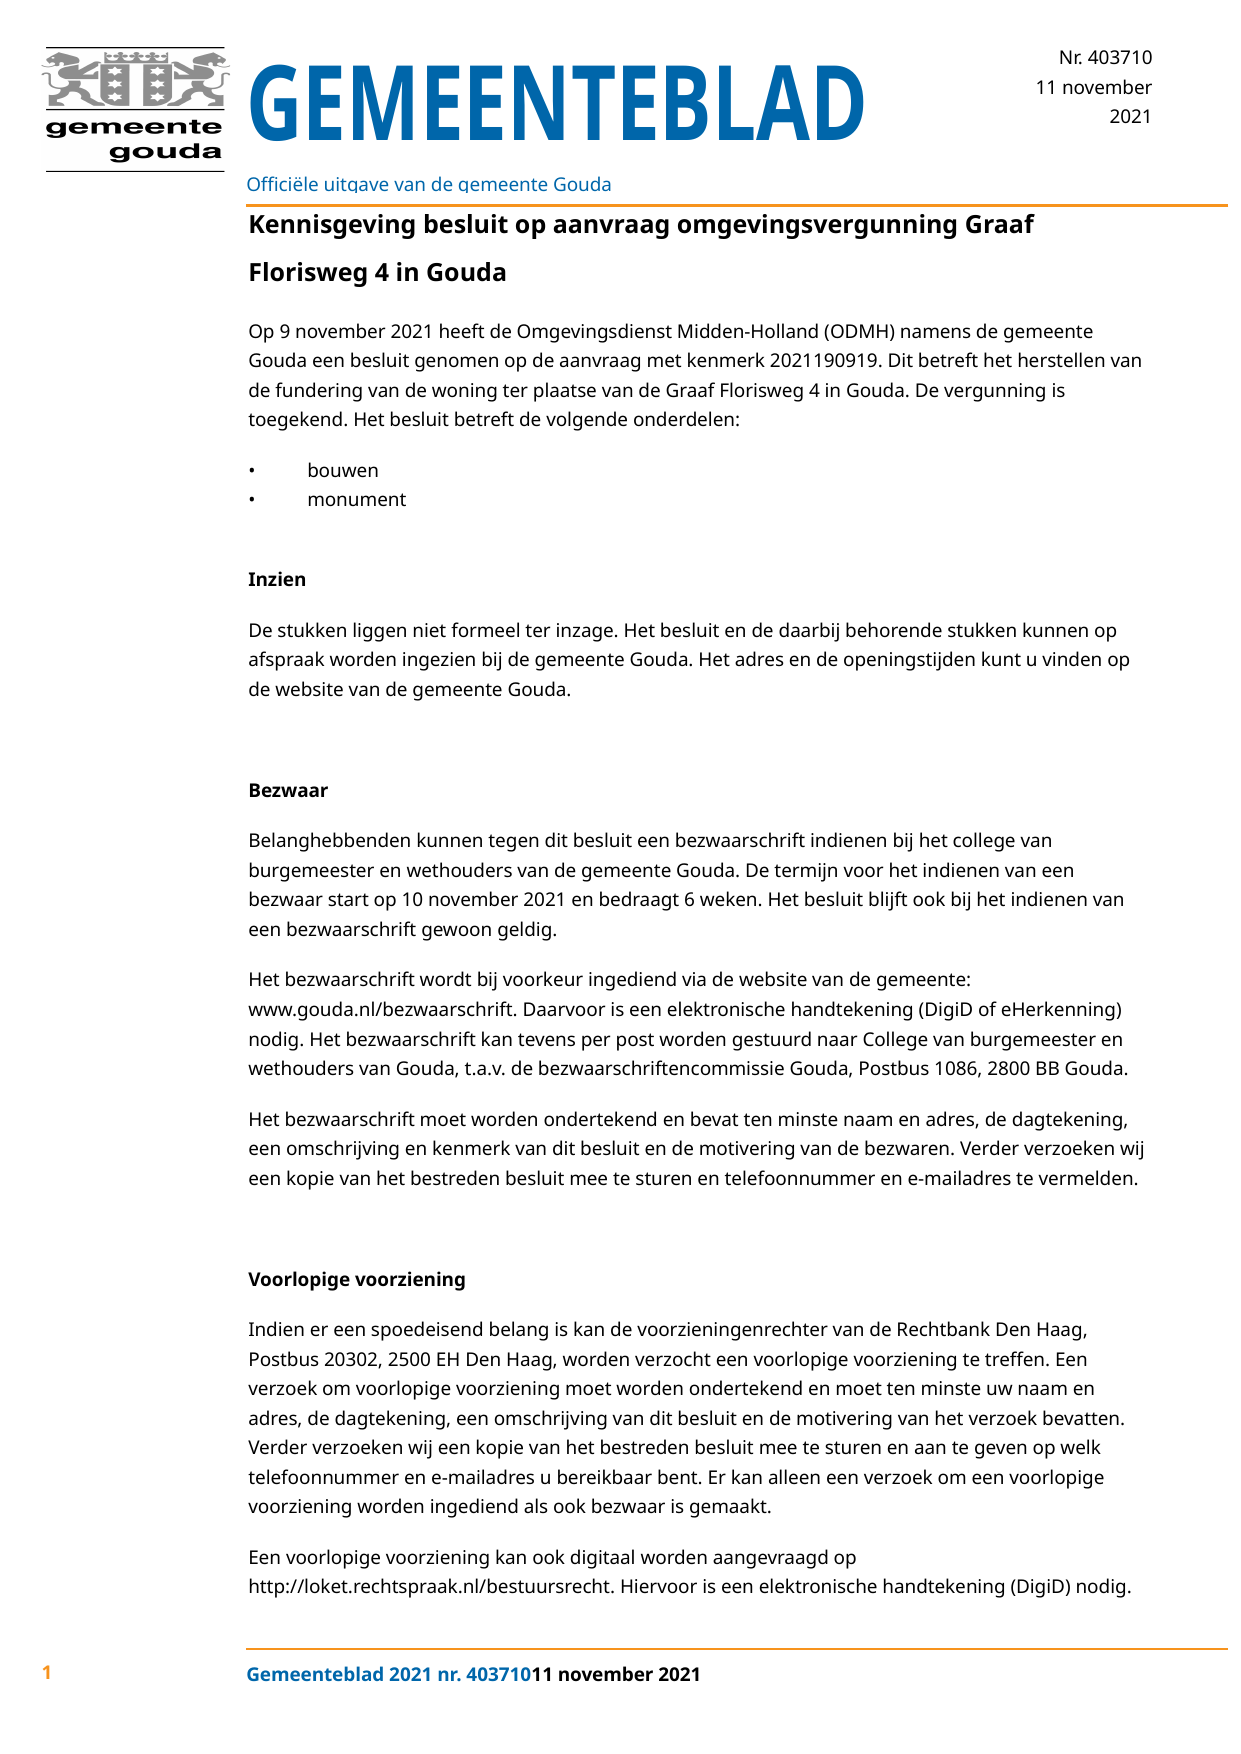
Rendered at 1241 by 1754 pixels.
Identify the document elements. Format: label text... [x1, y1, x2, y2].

list monument [248, 487, 1152, 512]
text Belanghebbenden kunnen tegen dit besluit een bezwaarschrift indienen bij het college van burgemeester en wethouders van de gemeente Gouda. De termijn voor het indienen van een bezwaar start op 10 november 2021 en bedraagt 6 weken. Het besluit blijft ook bij het indienen van een bezwaarschrift gewoon geldig. [248, 827, 1152, 942]
text De stukken liggen niet formeel ter inzage. Het besluit en de daarbij behorende stukken kunnen op afspraak worden ingezien bij de gemeente Gouda. Het adres en de openingstijden kunt u vinden op de website van de gemeente Gouda. [248, 617, 1152, 702]
text Voorlopige voorziening [248, 1266, 1152, 1292]
text Indien er een spoedeisend belang is kan de voorzieningenrechter van de Rechtbank Den Haag, Postbus 20302, 2500 EH Den Haag, worden verzocht een voorlopige voorziening te treffen. Een verzoek om voorlopige voorziening moet worden ondertekend en moet ten minste uw naam en adres, de dagtekening, een omschrijving van dit besluit en de motivering van het verzoek bevatten. Verder verzoeken wij een kopie van het bestreden besluit mee te sturen en aan te geven op welk telefoonnummer en e-mailadres u bereikbaar bent. Er kan alleen een verzoek om een voorlopige voorziening worden ingediend als ook bezwaar is gemaakt. [248, 1316, 1152, 1519]
text Inzien [248, 567, 1152, 592]
text Kennisgeving besluit op aanvraag omgevingsvergunning Graaf Florisweg 4 in Gouda [248, 207, 1152, 288]
text Het bezwaarschrift wordt bij voorkeur ingediend via de website van de gemeente: www.gouda.nl/bezwaarschrift. Daarvoor is een elektronische handtekening (DigiD of eHerkenning) nodig. Het bezwaarschrift kan tevens per post worden gestuurd naar College van burgemeester en wethouders van Gouda, t.a.v. de bezwaarschriftencommissie Gouda, Postbus 1086, 2800 BB Gouda. [248, 967, 1152, 1081]
list bouwen [248, 457, 1152, 483]
picture [41, 47, 231, 172]
text Het bezwaarschrift moet worden ondertekend en bevat ten minste naam en adres, de dagtekening, een omschrijving en kenmerk van dit besluit en de motivering van de bezwaren. Verder verzoeken wij een kopie van het bestreden besluit mee te sturen en telefoonnummer en e-mailadres te vermelden. [248, 1106, 1152, 1191]
text Bezwaar [248, 777, 1152, 803]
text Op 9 november 2021 heeft de Omgevingsdienst Midden-Holland (ODMH) namens de gemeente Gouda een besluit genomen op de aanvraag met kenmerk 2021190919. Dit betreft het herstellen van de fundering van de woning ter plaatse van de Graaf Florisweg 4 in Gouda. De vergunning is toegekend. Het besluit betreft de volgende onderdelen: [248, 318, 1152, 432]
text Een voorlopige voorziening kan ook digitaal worden aangevraagd op http://loket.rechtspraak.nl/bestuursrecht. Hiervoor is een elektronische handtekening (DigiD) nodig. [248, 1544, 1152, 1599]
